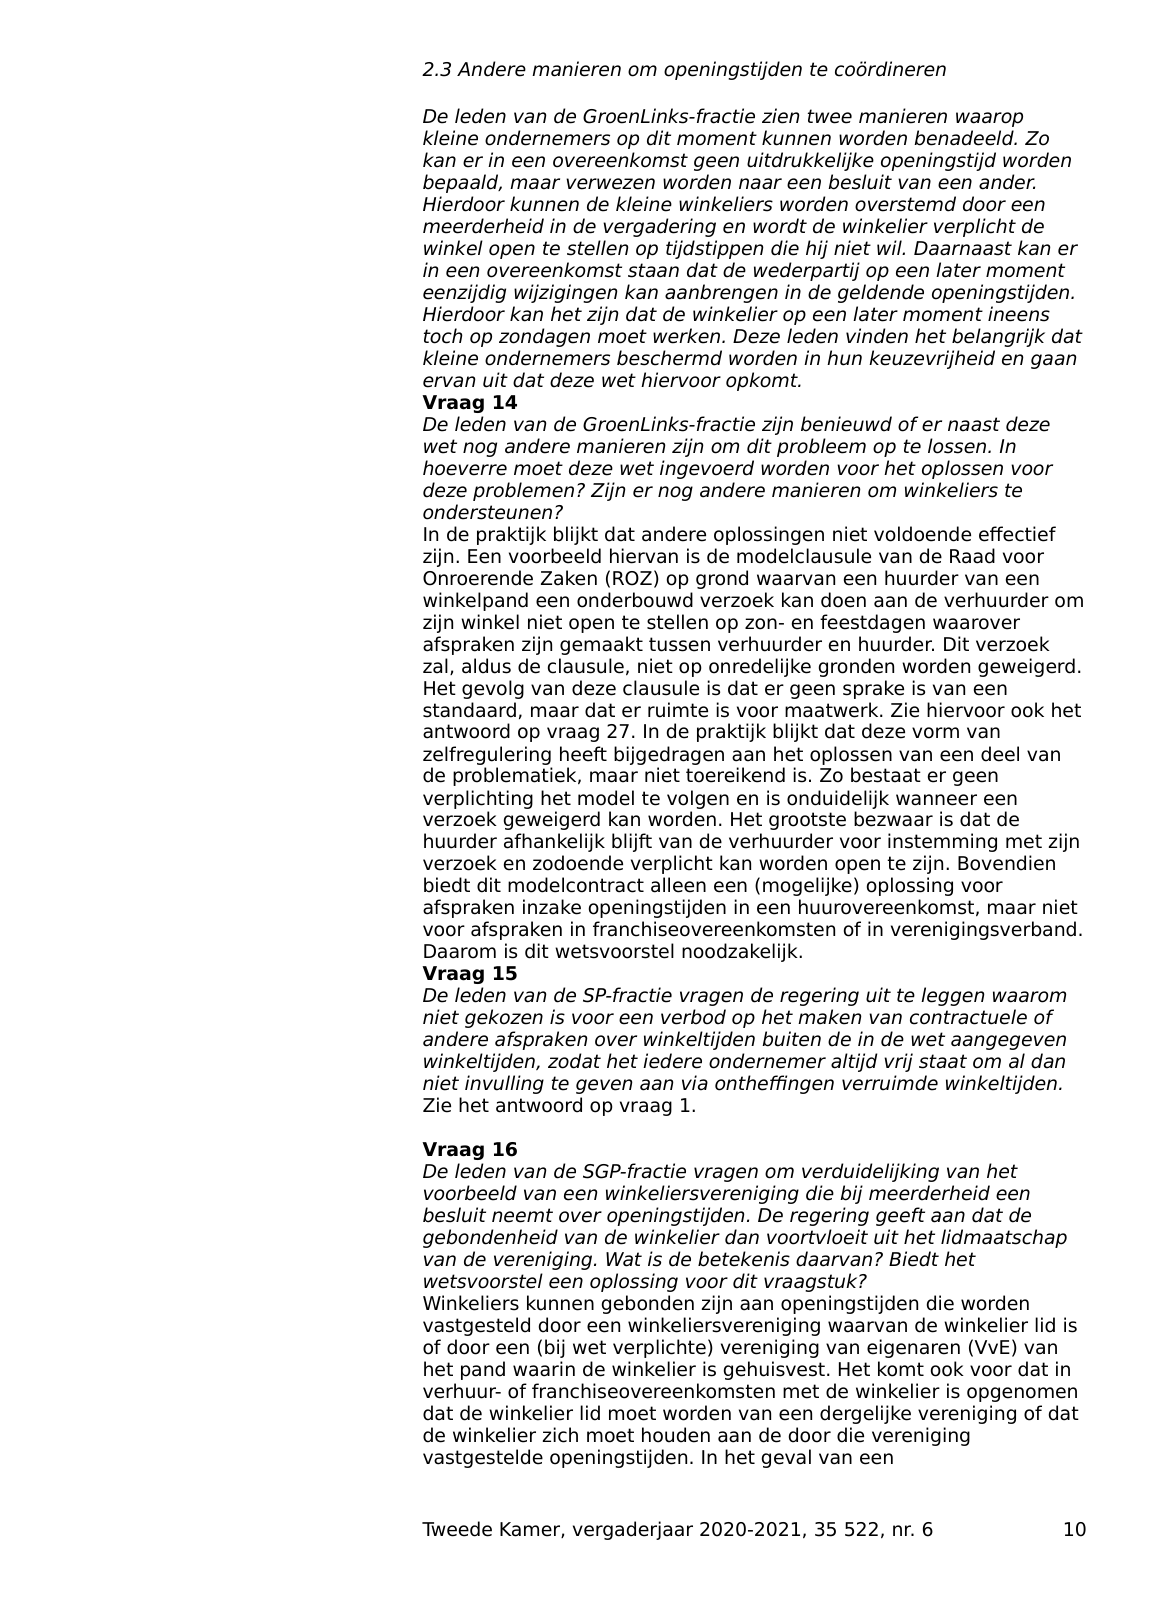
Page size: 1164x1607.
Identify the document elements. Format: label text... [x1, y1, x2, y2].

text Vraag 16 [422, 1139, 1087, 1161]
subtitle 2.3 Andere manieren om openingstijden te coördineren [422, 59, 1087, 81]
text Zie het antwoord op vraag 1. [422, 1095, 1087, 1117]
text De leden van de GroenLinks-fractie zien twee manieren waarop kleine ondernemers op dit moment kunnen worden benadeeld. Zo kan er in een overeenkomst geen uitdrukkelijke openingstijd worden bepaald, maar verwezen worden naar een besluit van een ander. Hierdoor kunnen de kleine winkeliers worden overstemd door een meerderheid in de vergadering en wordt de winkelier verplicht de winkel open te stellen op tijdstippen die hij niet wil. Daarnaast kan er in een overeenkomst staan dat de wederpartij op een later moment eenzijdig wijzigingen kan aanbrengen in de geldende openingstijden. Hierdoor kan het zijn dat de winkelier op een later moment ineens toch op zondagen moet werken. Deze leden vinden het belangrijk dat kleine ondernemers beschermd worden in hun keuzevrijheid en gaan ervan uit dat deze wet hiervoor opkomt. [422, 106, 1087, 392]
text De leden van de GroenLinks-fractie zijn benieuwd of er naast deze wet nog andere manieren zijn om dit probleem op te lossen. In hoeverre moet deze wet ingevoerd worden voor het oplossen voor deze problemen? Zijn er nog andere manieren om winkeliers te ondersteunen? [422, 414, 1087, 524]
text Winkeliers kunnen gebonden zijn aan openingstijden die worden vastgesteld door een winkeliersvereniging waarvan de winkelier lid is of door een (bij wet verplichte) vereniging van eigenaren (VvE) van het pand waarin de winkelier is gehuisvest. Het komt ook voor dat in verhuur- of franchiseovereenkomsten met de winkelier is opgenomen dat de winkelier lid moet worden van een dergelijke vereniging of dat de winkelier zich moet houden aan de door die vereniging vastgestelde openingstijden. In het geval van een [422, 1293, 1087, 1469]
text De leden van de SP-fractie vragen de regering uit te leggen waarom niet gekozen is voor een verbod op het maken van contractuele of andere afspraken over winkeltijden buiten de in de wet aangegeven winkeltijden, zodat het iedere ondernemer altijd vrij staat om al dan niet invulling te geven aan via ontheffingen verruimde winkeltijden. [422, 985, 1087, 1095]
text Vraag 14 [422, 392, 1087, 414]
text In de praktijk blijkt dat andere oplossingen niet voldoende effectief zijn. Een voorbeeld hiervan is de modelclausule van de Raad voor Onroerende Zaken (ROZ) op grond waarvan een huurder van een winkelpand een onderbouwd verzoek kan doen aan de verhuurder om zijn winkel niet open te stellen op zon- en feestdagen waarover afspraken zijn gemaakt tussen verhuurder en huurder. Dit verzoek zal, aldus de clausule, niet op onredelijke gronden worden geweigerd. Het gevolg van deze clausule is dat er geen sprake is van een standaard, maar dat er ruimte is voor maatwerk. Zie hiervoor ook het antwoord op vraag 27. In de praktijk blijkt dat deze vorm van zelfregulering heeft bijgedragen aan het oplossen van een deel van de problematiek, maar niet toereikend is. Zo bestaat er geen verplichting het model te volgen en is onduidelijk wanneer een verzoek geweigerd kan worden. Het grootste bezwaar is dat de huurder afhankelijk blijft van de verhuurder voor instemming met zijn verzoek en zodoende verplicht kan worden open te zijn. Bovendien biedt dit modelcontract alleen een (mogelijke) oplossing voor afspraken inzake openingstijden in een huurovereenkomst, maar niet voor afspraken in franchiseovereenkomsten of in verenigingsverband. Daarom is dit wetsvoorstel noodzakelijk. [422, 524, 1087, 963]
text Vraag 15 [422, 963, 1087, 985]
text De leden van de SGP-fractie vragen om verduidelijking van het voorbeeld van een winkeliersvereniging die bij meerderheid een besluit neemt over openingstijden. De regering geeft aan dat de gebondenheid van de winkelier dan voortvloeit uit het lidmaatschap van de vereniging. Wat is de betekenis daarvan? Biedt het wetsvoorstel een oplossing voor dit vraagstuk? [422, 1161, 1087, 1293]
